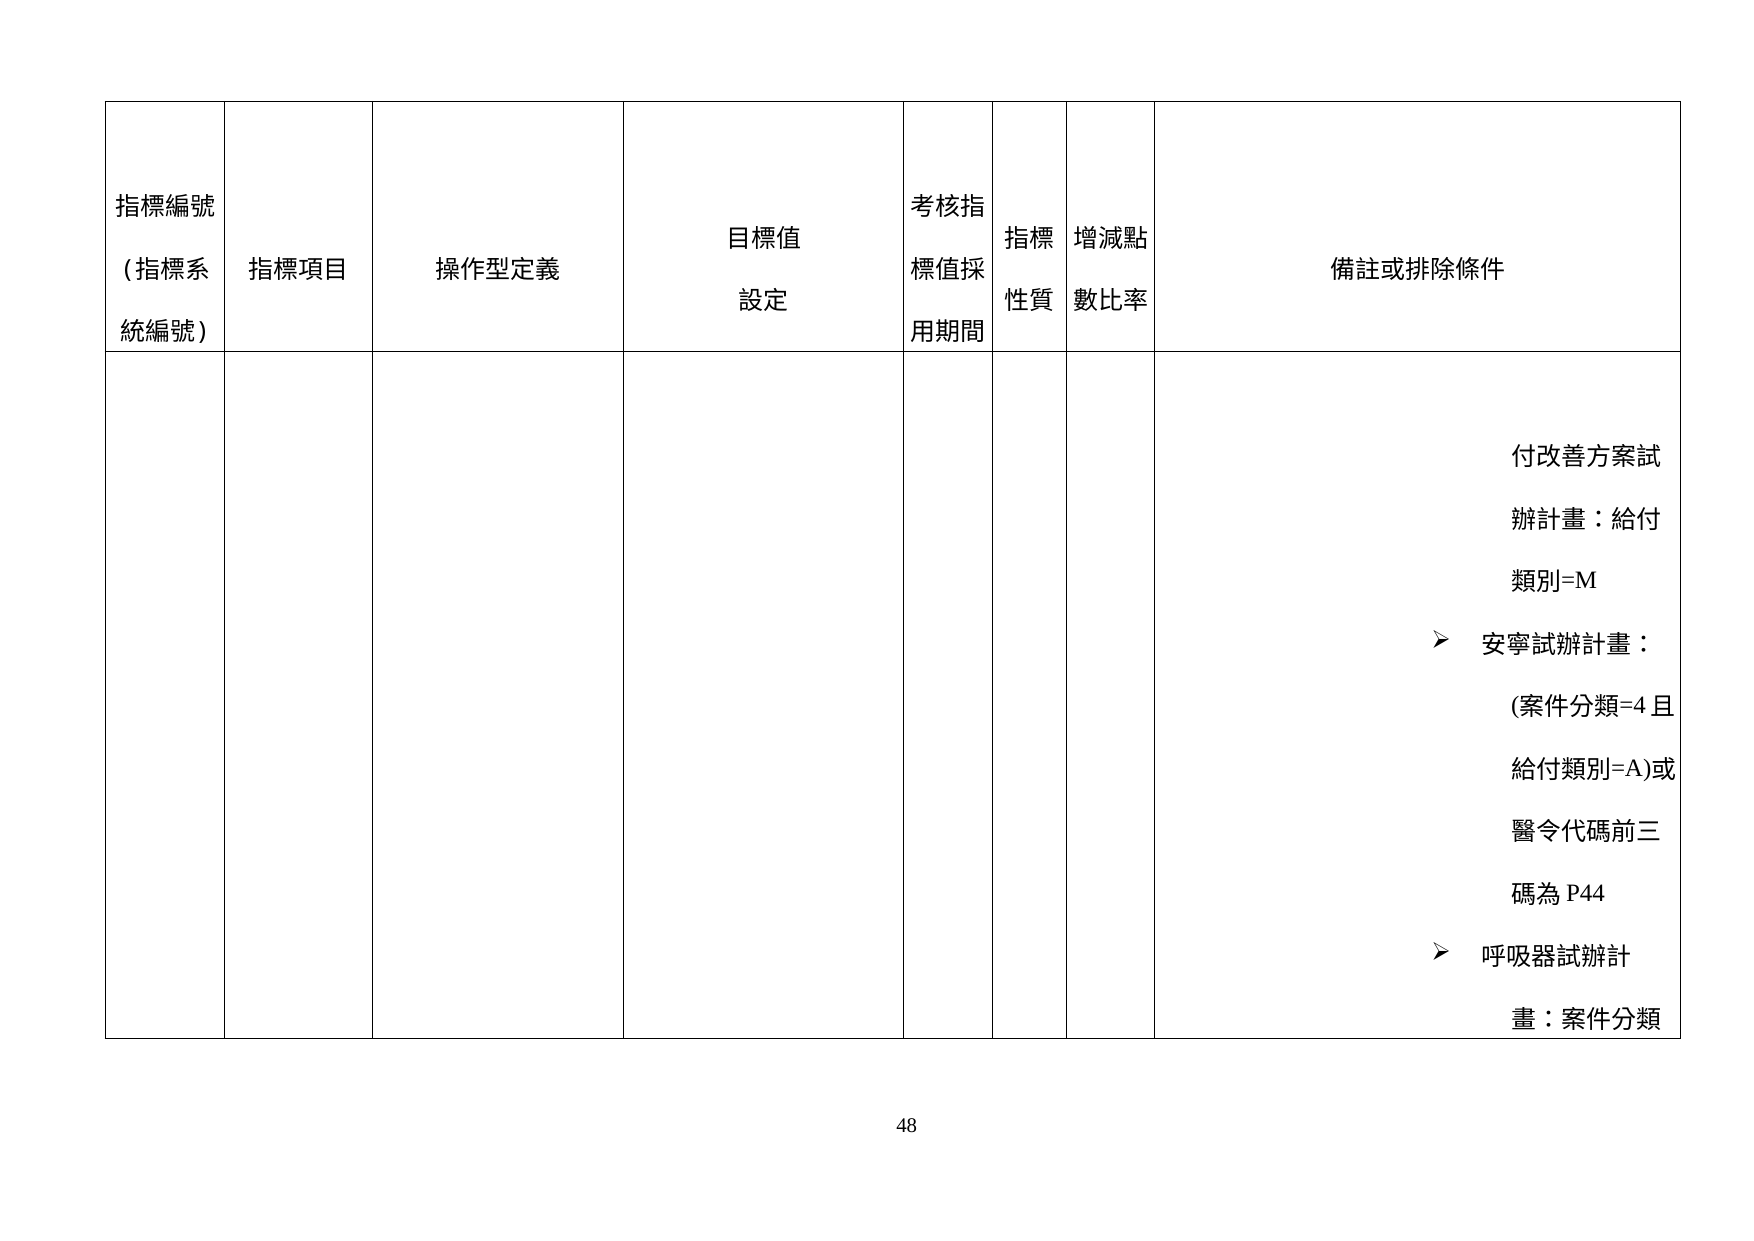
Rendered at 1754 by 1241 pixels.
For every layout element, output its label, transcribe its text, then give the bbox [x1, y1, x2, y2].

table_header 增減點數比率 [1067, 102, 1154, 351]
table_header 指標 性質 [993, 102, 1066, 351]
table_header 指標項目 [225, 102, 372, 351]
table_header 目標值 設定 [624, 102, 903, 351]
table_cell [904, 352, 992, 1038]
table_header 操作型定義 [373, 102, 623, 351]
table_header 指標編號 (指標系統編號) [106, 102, 224, 351]
table_header 考核指標值採用期間 [904, 102, 992, 351]
table_cell 分子分母之母體資料範圍皆需限定為DRGs案件。 分母定義： CMI_14日內跨院再住院率= Σ (各DRG案件數＊各DRG相對權重14日)/DRGs總案件數 分子定義： 住院DRGs案件之出院後14日內跨院再住院率=住院DRGs案件出院後14日內跨院再住院案件數/DRGs出院案件數 ※DRGs案件：需為本署醫管組公告的DRG碼範圍內，相對權重>0的DRG碼，且排除下列住院案件：(說明：在排除下列住院案件時，除DZ案件直接排除該筆清單外，該住院歸戶案件下任一筆清單符合排除條件時，則該住院歸戶案件排除) 主診斷為癌症（前3碼為C00-C96、全碼為Z510、Z511、Z5111、Z5112、Z08）、主診斷為性態未明腫瘤(前3碼為D37-D48、全碼為J8481、C944、C946)案件 主或次診斷為臟器移植併發症及後續住院(前4碼為Z940-Z944、前5碼為T8600-T8649、T8690-T8699、Z9481-Z9484、前6碼為D89810-D89813、T86810-T86819、T86850-T86859、全碼為T865、Z946、Z9489、Z949)案件 MDC19、MDC20之精神科案件。 主或次診斷為愛滋病(B20)、先天性凝血因子異常(D66、D67、D681、D682、D684)及衛生福利部公告之罕見疾病案件。 判斷罕見疾病案件的方式：住院清單檔中，案件分類非5且符合下列任一條件者即為衛生褔利部公告之罕見疾病案件 不適Tw-DRGs案件特殊註記(TW_DRGS_SUIT_MARK)為5。 ICD錯誤碼(ICD9CM_ERR_CODE_1)欄位第1碼到第 20碼(費用年月「201001~201206」是抓第1碼到第5碼)中有出現5且TW-DRGS碼(TW-DRGS)為空白。 試辦計畫案件。 乳癌醫療給付改善方案試辦計畫：病患來源代碼=N、C、R 慢性肝炎醫療給付改善方案試辦計畫：給付類別=M 安寧試辦計畫：(案件分類=4且給付類別=A)或醫令代碼前三碼為P44 呼吸器試辦計畫：案件分類=4且給付類別=9 週產期試辦計畫：給付類別=D 急性後期照護試辦計畫（PAC）的上游醫院：申報任一醫令代碼為P5113B（下轉評估費）、P5118B(不同團隊下轉醫院評估費)、P5123B(急性醫療醫院轉銜作業獎勵費)； 承作醫院：案件分類為4且試辦計畫為1，依歸戶排除。(費用年月「201401起」才加此條件) 住院日超過30日之個案。 急性病床天數+慢性病床天數>30天 (歸戶後，若該歸戶未申報醫令類別Z，則以累積切帳的【急床+慢床】加總為住院天數；若有申報醫令類別Z，則以切帳最後一筆(即代表案件)的【急床+慢床】為住院天數，住院天數>30天則該歸戶下所有案件皆排除) 使用Extracorporeal Membrane Oxygenation(ECMO)(任一主次處置碼5A15223)之案件。 住院安寧照護案件(案件分類=6)。 其他非屬「醫院醫療給付費用總額」範圍之案件。 醫事機構代碼前二碼為21-27及31-35者。 特約類別非1-4者。 職業傷病案件：部分負擔代碼(PART_CODE)為006或案件分類=A1、A2、A3、A4 代辦膳食費： 職業傷病住院膳食費：案件分類=AZ，歸戶後，AZ個案的醫療費用應為職業傷病案件，多筆住院案件均刪除。(即歸戶後，若該歸戶下有任一案件為AZ案件，則該歸戶的所有案件都排除) 低收入戶住院膳食費：案件分類=DZ，歸戶後，DZ個案的醫療費用仍屬DRG範圍需保留。(即DZ案件直接排除) 精神科強制住院：病患來源=S(代辦精神病嚴重病人送醫及強制住院)或案件分類=B1 結核病代辦案件：部分負擔代碼(PART_CODE)為005或案件分類=C4。 後天免疫缺乏症候群：案件分類為=C1 資訊不完整或錯誤之資料排除(歸戶後處理)： 編碼錯誤：審核結果DRG(EXM_RESULT_DRG_1)及審核結果MDC(EXM_RESULT_MDC_1)均為空白。 尚未出院案件：出院日期(OUT_DATE) 為空白。 申報起迄不連續：申報起日(APPL_S_DATE)與申報迄日(APPL_E_DATE)不連續。同歸戶下的案件依申報起日、申報迄日排序後，若每筆案件都符合「後一筆的申報起日-該筆申報迄日<=1」，就算有連續。 第一筆資料申報起日(APPL_S_DATE)與入院日期(IN_DATE)不相等。 費用為0：申請費用點數(APPL_DOT)+部分負擔金額(PART_AMT)=0。 住院日數為0：急性病床天數(ACU_BED_DAYS)+慢性病床天數(CHR_BED_DAYS)=0 健康新生兒被視為病童：部分負擔代碼(PART_CODE)為903且僅申報57114C、57115C、57116C等3項醫令代碼(ORDER_CODE)之案件。 暫以論量計酬申報之案件：不適Tw-DRGs案件特殊註記(TW_DRGS_SUIT_MARK)為G。 急慢性病床天數不符： 出院日期(OUT_DATE)=入院日期(IN_DATE)，且出院日期(OUT_DATE)- 入院日期(IN_DATE)+1≠急性病床天數(ACU_BED_DAYS)+慢性病床天數(CHR_BED_DAYS)。 出院日期(OUT_DATE)-入院日期(IN_DATE)>急性病床天數(ACU_BED_DAYS)+慢性病床天數(CHR_BED_DAYS)且無任何一筆病患來源(PAT_SOURCE)為4者。 出院日期(OUT_DATE)-入院日期(IN_DATE)<急性病床天數(ACU_BED_DAYS)+慢性病床天數(CHR_BED_DAYS) 使用主動脈內氣球幫浦(IABP)個案：任一處置碼為5A02110、5A02210且特材醫令前五碼為CBA01。(費用年月「201407起」才加此條件)。 任一診斷為生產有合併植入性胎盤(前4碼為O720-O723、O730-O731、前5碼為O4381-O4393、前6碼為O43011-O43199、O43211-O43239)、產後大出血(O721)或產後血液凝固缺損(O723)之案件。 複雜性多重骨盆腔器官脫垂，須同時施行骨盆腔多器官重建手術之個案。 【不適用Tw-DRGs案件特殊註記】為D的案件(依清單排除)。 ※案件數：相同【院所、住院日、ID、生日】下，取出院日最晚的那一筆為代表歸戶，若相同【院所、住院日、ID、生日、出院日】仍有多筆, 則取申報期間(起)最晚那一筆為代表作為一個案件，並以該代表案件之DRG為該歸戶之代表DRG。 ※跨院再住院案件數：以出院案件為母體, 按【ID、生日】跨院勾稽距離出院日至14日內的住院案件。 說明：在勾稽出院案件是否發生再住院的情形時, 其勾稽檔的資料範圍不需限定為DRGs案件，即勾稽檔為全部住院資料。排除下列二種案件： 【不適用Tw-DRGs案件特殊註記】為E的案件，依清單排除。 安胎後轉生產案件：安胎(DRG代碼為37901、37902、37903、38301、38302、384)後轉生產(DRG代碼為370、371、37401、37402、372、37301、37302、37501、37502)且第一筆的出院日與第二筆入院日相同時，依歸戶排除。 ※各DRG相對權重_14日內跨院再住院率：全國各DRG 之14日日內跨院再住院率/全國所有DRGs案件之14日內跨院再住院率。 說明：此權重由本系統運算，99年的權重以97年為基期計算；100年起的權重以98年為基期計算；10307~10312的權重以101年為基期計算。104年起的權重以102年為基期計算。105年起的權重以103年為基期計算。 [1155, 352, 1680, 1038]
table_cell [225, 352, 372, 1038]
table_header 備註或排除條件 [1155, 102, 1680, 351]
table_cell [106, 352, 224, 1038]
table_cell [993, 352, 1066, 1038]
table_cell [373, 352, 623, 1038]
table_cell [624, 352, 903, 1038]
table_cell [1067, 352, 1154, 1038]
